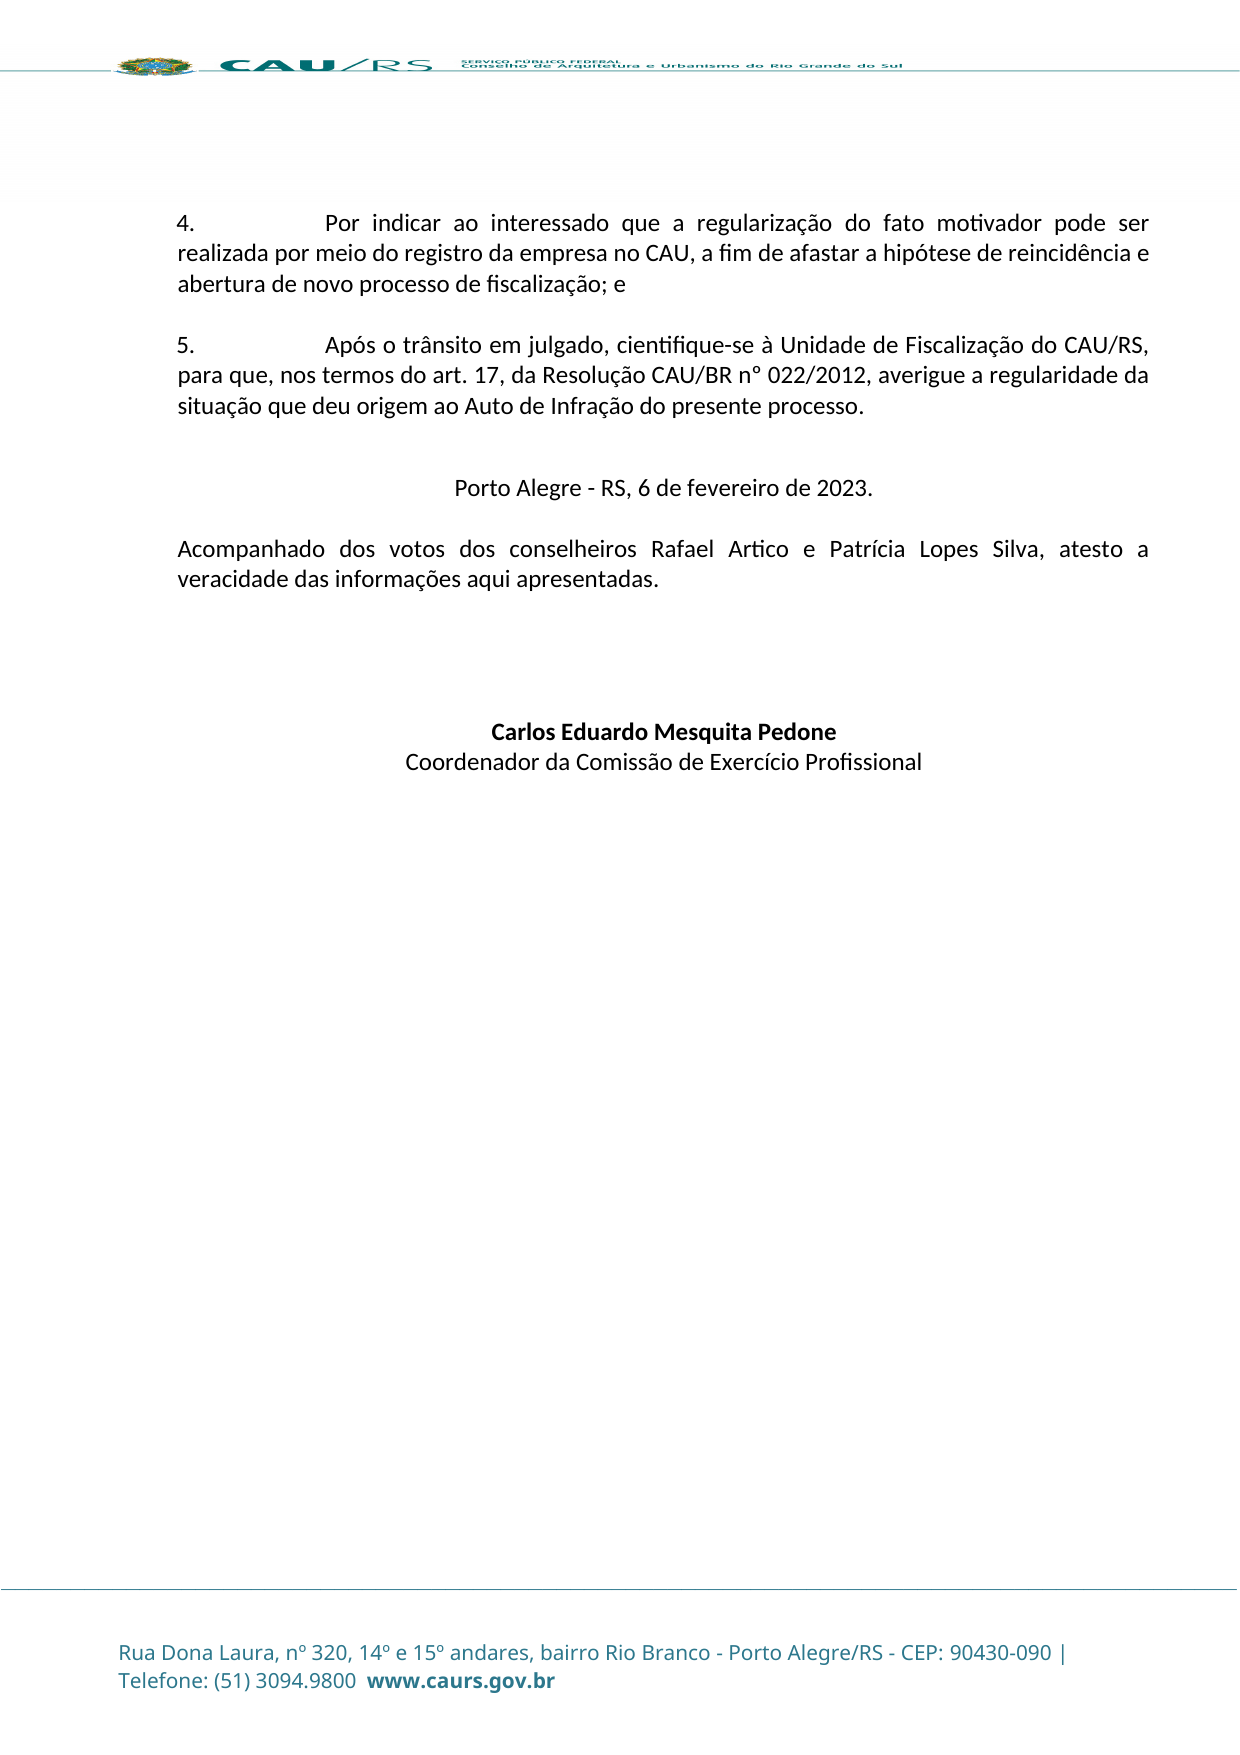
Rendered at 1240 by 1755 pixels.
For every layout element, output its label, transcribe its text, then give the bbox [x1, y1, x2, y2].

text Porto Alegre - RS, 6 de fevereiro de 2023. [177, 472, 1151, 502]
list Após o trânsito em julgado, cientifique-se à Unidade de Fiscalização do CAU/RS, para que, nos termos do art. 17, da Resolução CAU/BR nº 022/2012, averigue a regularidade da situação que deu origem ao Auto de Infração do presente processo. [176, 329, 1151, 420]
text Carlos Eduardo Mesquita Pedone [177, 716, 1151, 746]
text Acompanhado dos votos dos conselheiros Rafael Artico e Patrícia Lopes Silva, atesto a veracidade das informações aqui apresentadas. [177, 533, 1151, 594]
list Por indicar ao interessado que a regularização do fato motivador pode ser realizada por meio do registro da empresa no CAU, a fim de afastar a hipótese de reincidência e abertura de novo processo de fiscalização; e [176, 207, 1151, 298]
text Coordenador da Comissão de Exercício Profissional [177, 746, 1151, 777]
